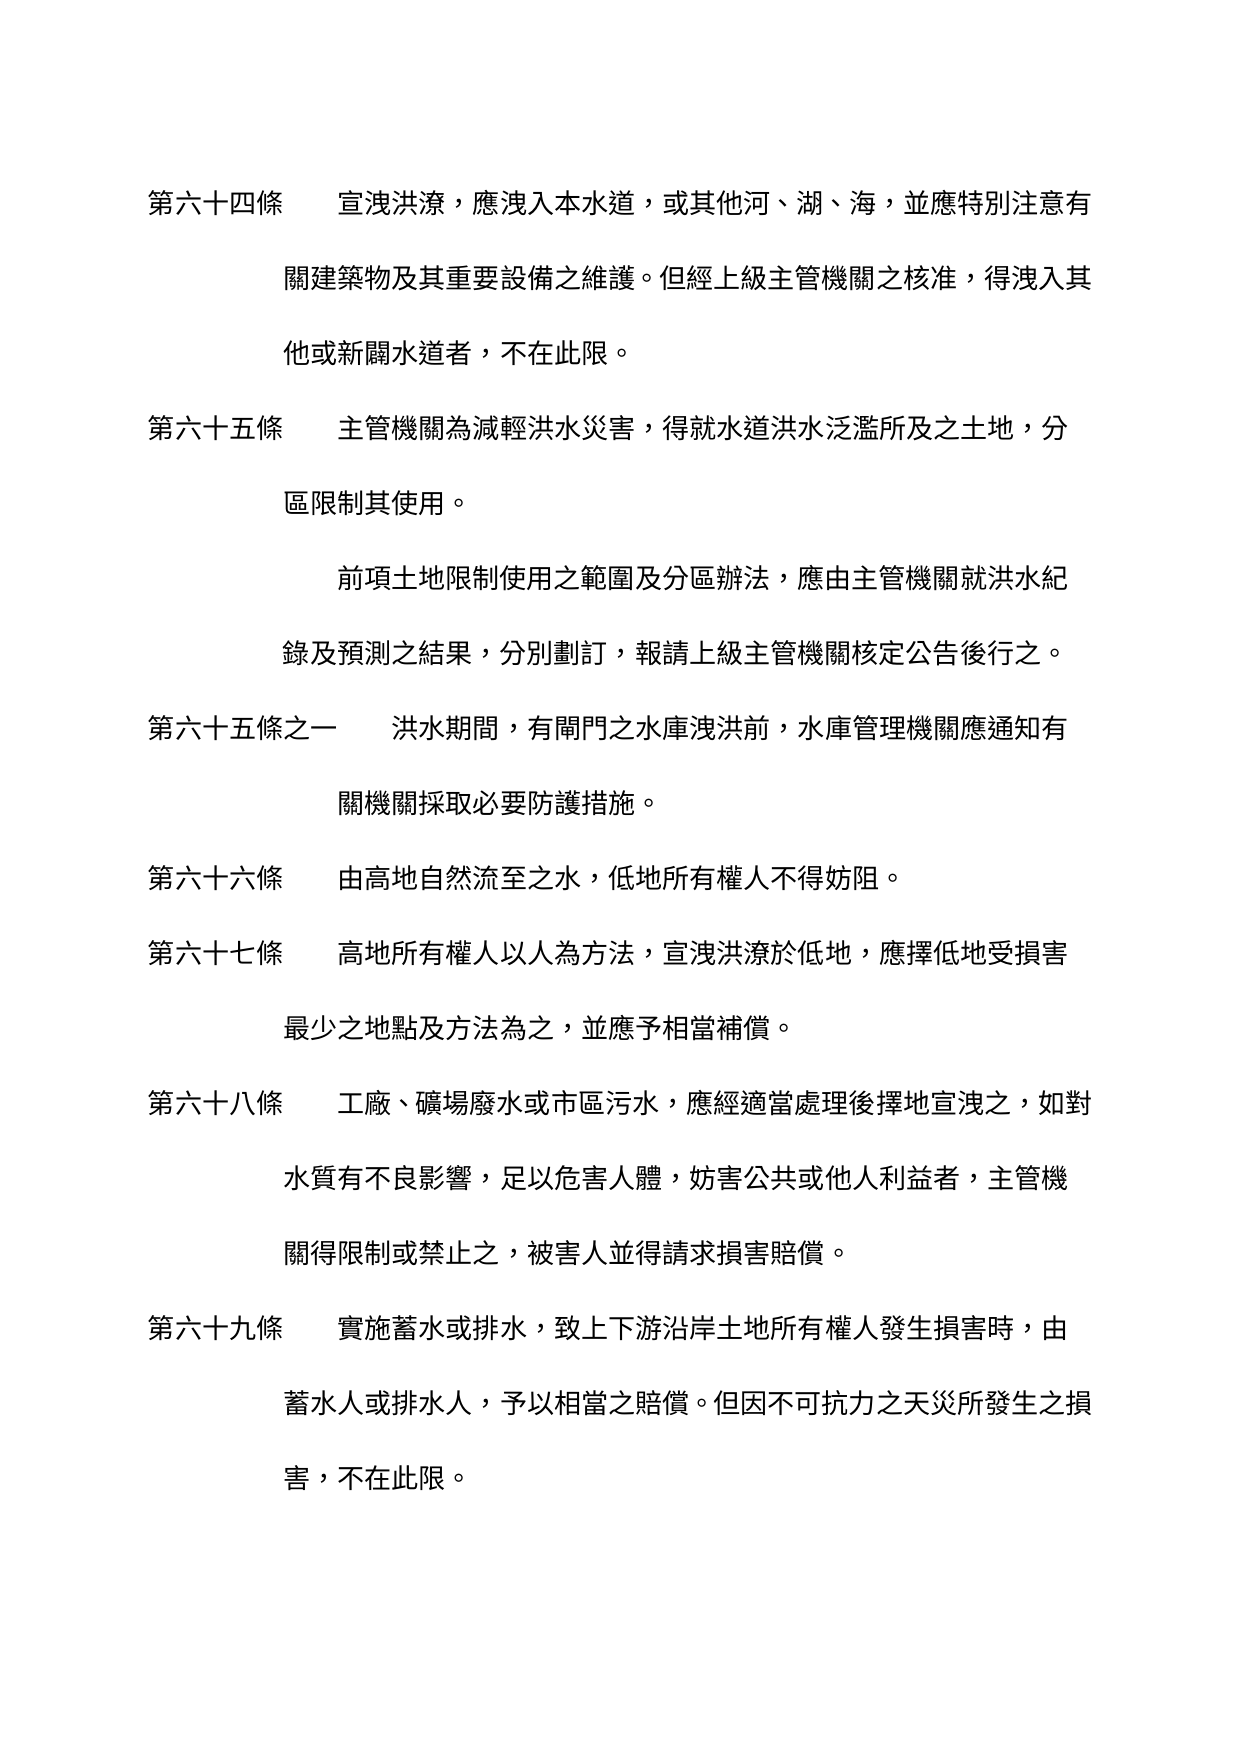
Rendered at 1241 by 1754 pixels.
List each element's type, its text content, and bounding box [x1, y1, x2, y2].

text 第六十五條之一 洪水期間，有閘門之水庫洩洪前，水庫管理機關應通知有關機關採取必要防護措施。 [148, 689, 1092, 839]
text 第六十七條 高地所有權人以人為方法，宣洩洪潦於低地，應擇低地受損害最少之地點及方法為之，並應予相當補償。 [148, 914, 1092, 1064]
text 第六十四條 宣洩洪潦，應洩入本水道，或其他河、湖、海，並應特別注意有關建築物及其重要設備之維護。但經上級主管機關之核准，得洩入其他或新闢水道者，不在此限。 [148, 164, 1092, 389]
text 第六十六條 由高地自然流至之水，低地所有權人不得妨阻。 [148, 839, 1092, 914]
text 第六十五條 主管機關為減輕洪水災害，得就水道洪水泛濫所及之土地，分區限制其使用。 [148, 389, 1092, 539]
text 第六十八條 工廠、礦場廢水或市區污水，應經適當處理後擇地宣洩之，如對水質有不良影響，足以危害人體，妨害公共或他人利益者，主管機關得限制或禁止之，被害人並得請求損害賠償。 [148, 1064, 1092, 1289]
text 前項土地限制使用之範圍及分區辦法，應由主管機關就洪水紀錄及預測之結果，分別劃訂，報請上級主管機關核定公告後行之。 [283, 539, 1092, 689]
text 第六十九條 實施蓄水或排水，致上下游沿岸土地所有權人發生損害時，由蓄水人或排水人，予以相當之賠償。但因不可抗力之天災所發生之損害，不在此限。 [148, 1289, 1092, 1514]
